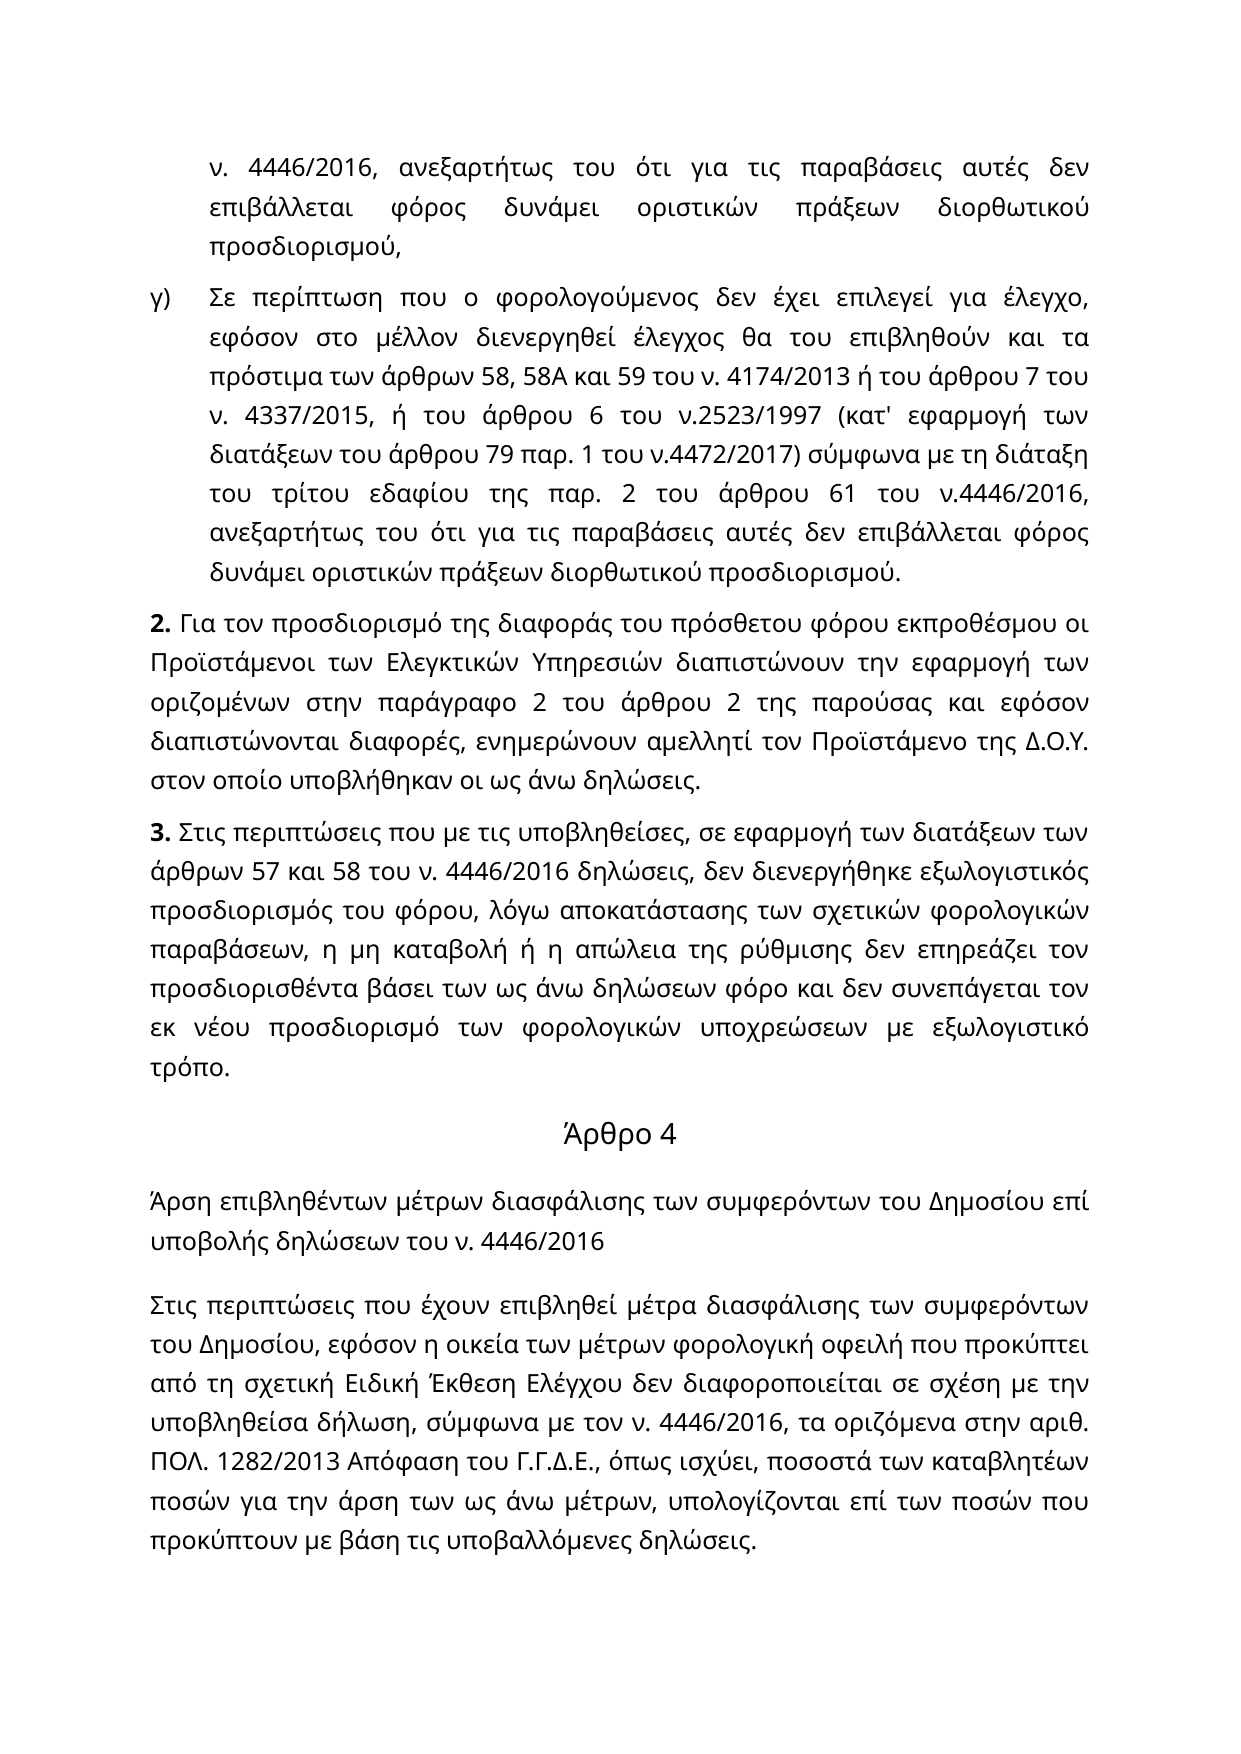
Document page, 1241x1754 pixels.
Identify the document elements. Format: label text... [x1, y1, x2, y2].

list γ) Σε περίπτωση που ο φορολογούμενος δεν έχει επιλεγεί για έλεγχο, εφόσον στο μέλλον διενεργηθεί έλεγχος θα του επιβληθούν και τα πρόστιμα των άρθρων 58, 58Α και 59 του ν. 4174/2013 ή του άρθρου 7 του ν. 4337/2015, ή του άρθρου 6 του ν.2523/1997 (κατ' εφαρμογή των διατάξεων του άρθρου 79 παρ. 1 του ν.4472/2017) σύμφωνα με τη διάταξη του τρίτου εδαφίου της παρ. 2 του άρθρου 61 του ν.4446/2016, ανεξαρτήτως του ότι για τις παραβάσεις αυτές δεν επιβάλλεται φόρος δυνάμει οριστικών πράξεων διορθωτικού προσδιορισμού. [150, 280, 1090, 588]
text 2. Για τον προσδιορισμό της διαφοράς του πρόσθετου φόρου εκπροθέσμου οι Προϊστάμενοι των Ελεγκτικών Υπηρεσιών διαπιστώνουν την εφαρμογή των οριζομένων στην παράγραφο 2 του άρθρου 2 της παρούσας και εφόσον διαπιστώνονται διαφορές, ενημερώνουν αμελλητί τον Προϊστάμενο της Δ.Ο.Υ. στον οποίο υποβλήθηκαν οι ως άνω δηλώσεις. [150, 606, 1090, 797]
text 3. Στις περιπτώσεις που με τις υποβληθείσες, σε εφαρμογή των διατάξεων των άρθρων 57 και 58 του ν. 4446/2016 δηλώσεις, δεν διενεργήθηκε εξωλογιστικός προσδιορισμός του φόρου, λόγω αποκατάστασης των σχετικών φορολογικών παραβάσεων, η μη καταβολή ή η απώλεια της ρύθμισης δεν επηρεάζει τον προσδιορισθέντα βάσει των ως άνω δηλώσεων φόρο και δεν συνεπάγεται τον εκ νέου προσδιορισμό των φορολογικών υποχρεώσεων με εξωλογιστικό τρόπο. [150, 814, 1090, 1083]
list ν. 4446/2016, ανεξαρτήτως του ότι για τις παραβάσεις αυτές δεν επιβάλλεται φόρος δυνάμει οριστικών πράξεων διορθωτικού προσδιορισμού, [150, 150, 1090, 262]
text Άρση επιβληθέντων μέτρων διασφάλισης των συμφερόντων του Δημοσίου επί υποβολής δηλώσεων του ν. 4446/2016 [150, 1184, 1090, 1257]
subtitle Άρθρο 4 [150, 1113, 1090, 1153]
text Στις περιπτώσεις που έχουν επιβληθεί μέτρα διασφάλισης των συμφερόντων του Δημοσίου, εφόσον η οικεία των μέτρων φορολογική οφειλή που προκύπτει από τη σχετική Ειδική Έκθεση Ελέγχου δεν διαφοροποιείται σε σχέση με την υποβληθείσα δήλωση, σύμφωνα με τον ν. 4446/2016, τα οριζόμενα στην αριθ. ΠΟΛ. 1282/2013 Απόφαση του Γ.Γ.Δ.Ε., όπως ισχύει, ποσοστά των καταβλητέων ποσών για την άρση των ως άνω μέτρων, υπολογίζονται επί των ποσών που προκύπτουν με βάση τις υποβαλλόμενες δηλώσεις. [150, 1287, 1090, 1556]
